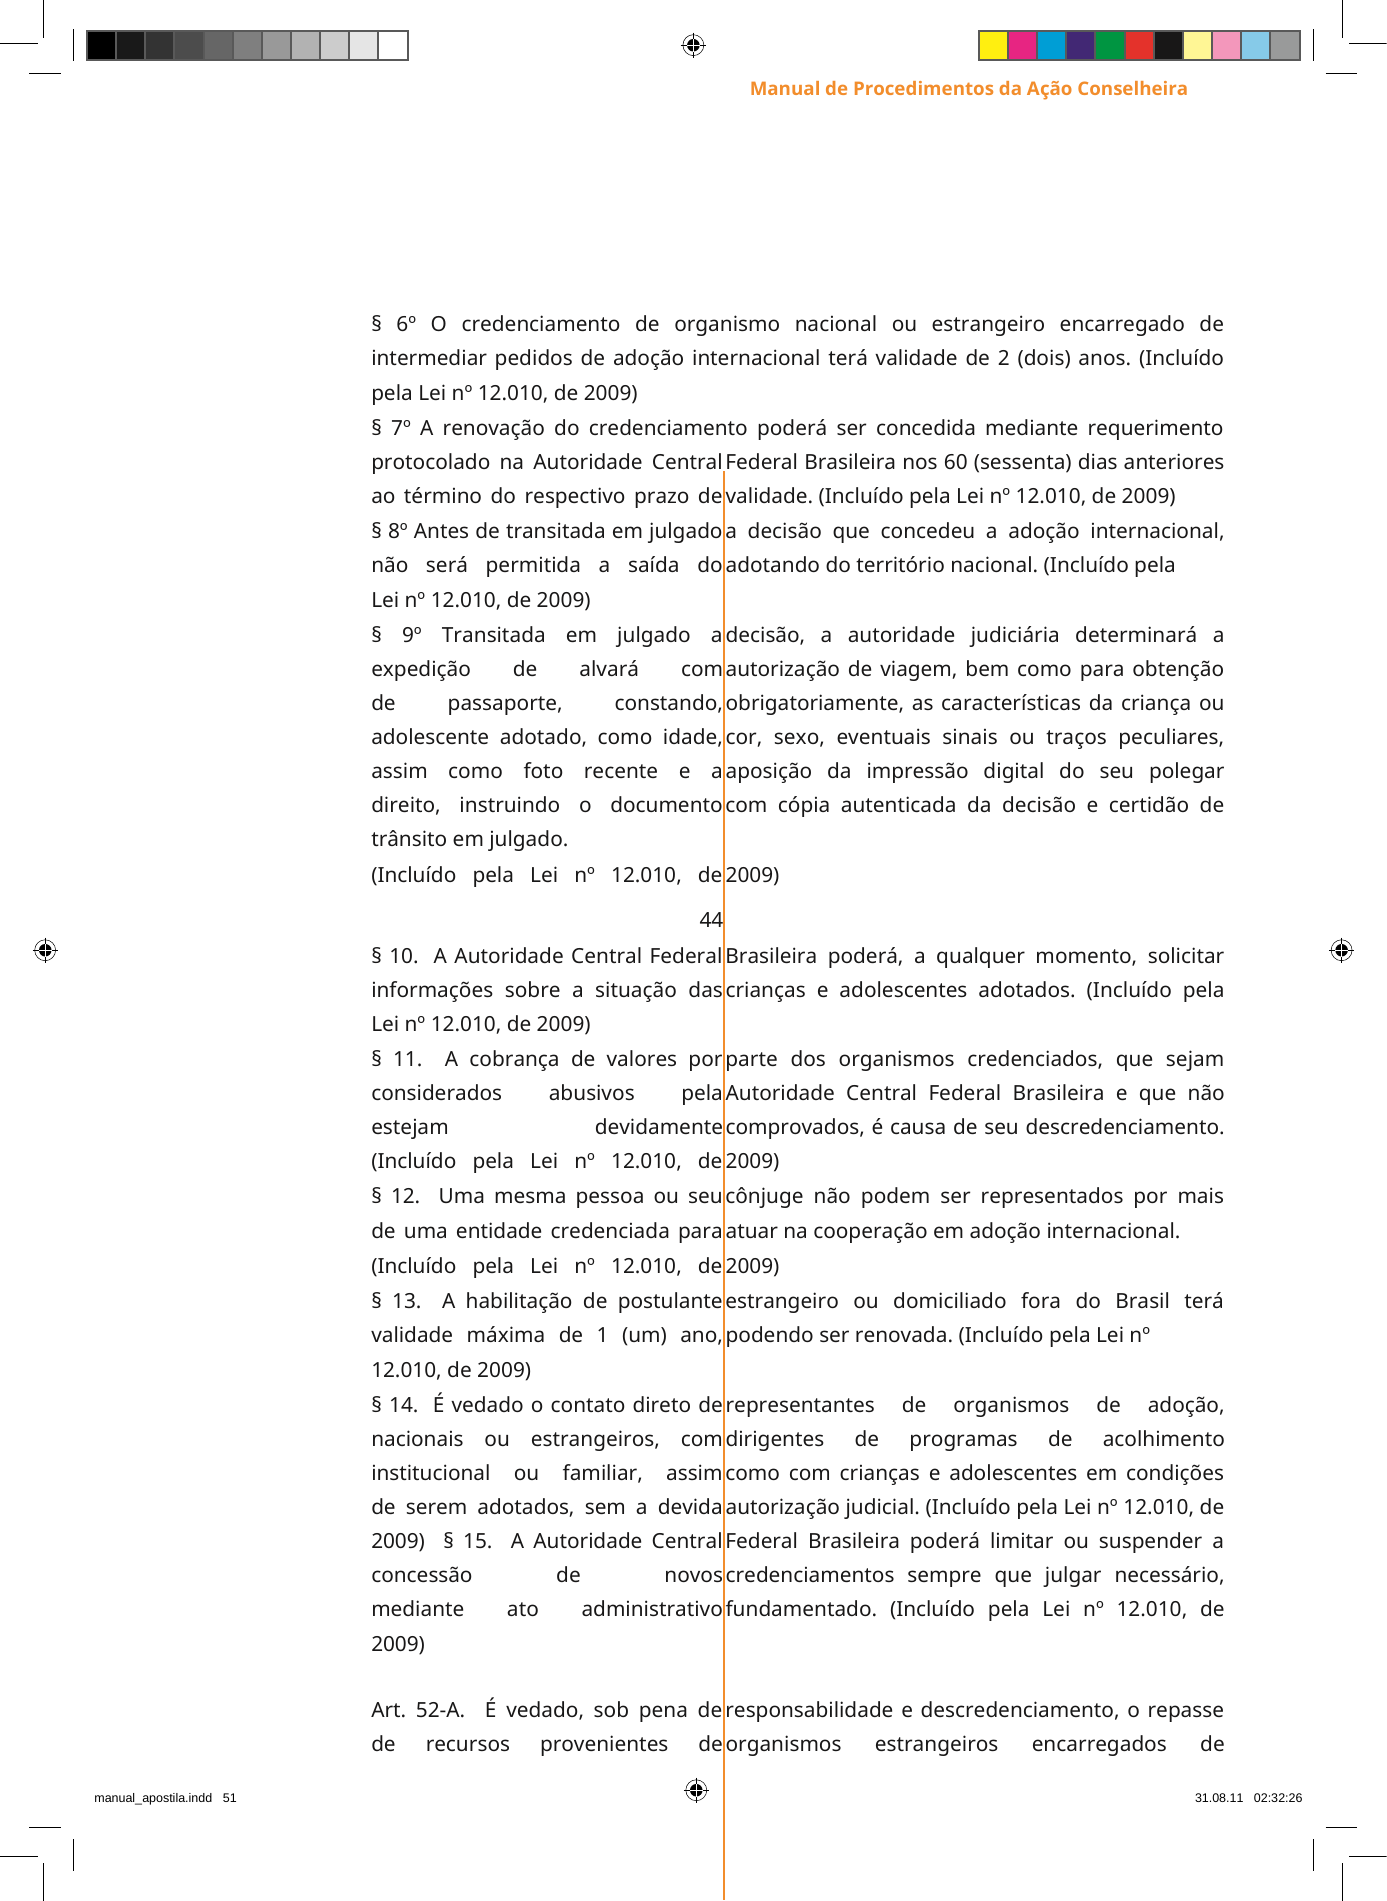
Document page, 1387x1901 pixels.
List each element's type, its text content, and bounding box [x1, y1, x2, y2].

text § 7º A renovação do credenciamento poderá ser concedida mediante requerimento protocolado na Autoridade Central Federal Brasileira nos 60 (sessenta) dias anteriores ao término do respectivo prazo de validade. (Incluído pela Lei nº 12.010, de 2009) [371, 413, 1225, 509]
text § 8º Antes de transitada em julgado a decisão que concedeu a adoção internacional, não será permitida a saída do adotando do território nacional. (Incluído pela [371, 516, 723, 578]
text Lei nº 12.010, de 2009) [371, 585, 723, 613]
text § 11. A cobrança de valores por parte dos organismos credenciados, que sejam considerados abusivos pela Autoridade Central Federal Brasileira e que não estejam devidamente comprovados, é causa de seu descredenciamento. (Incluído pela Lei nº 12.010, de 2009) [371, 1044, 723, 1175]
text § 8º Antes de transitada em julgado a decisão que concedeu a adoção internacional, não será permitida a saída do adotando do território nacional. (Incluído pela [725, 516, 1225, 578]
text § 12. Uma mesma pessoa ou seu cônjuge não podem ser representados por mais de uma entidade credenciada para atuar na cooperação em adoção internacional. [725, 1182, 1225, 1244]
text 44 [371, 906, 723, 934]
text [725, 906, 1226, 934]
text [725, 585, 1225, 613]
text § 13. A habilitação de postulante estrangeiro ou domiciliado fora do Brasil terá validade máxima de 1 (um) ano, podendo ser renovada. (Incluído pela Lei nº [725, 1286, 1225, 1348]
text § 9º Transitada em julgado a decisão, a autoridade judiciária determinará a expedição de alvará com autorização de viagem, bem como para obtenção de passaporte, constando, obrigatoriamente, as características da criança ou adolescente adotado, como idade, cor, sexo, eventuais sinais ou traços peculiares, assim como foto recente e a aposição da impressão digital do seu polegar direito, instruindo o documento com cópia autenticada da decisão e certidão de trânsito em julgado. [371, 620, 723, 853]
text [725, 1355, 1225, 1383]
text Art. 52-A. É vedado, sob pena de responsabilidade e descredenciamento, o repasse de recursos provenientes de organismos estrangeiros encarregados de intermediar pedidos de adoção internacional a organismos nacionais ou a pessoas físicas. (Incluído pela Lei nº 12.010, de 2009) [371, 1695, 723, 1757]
text § 10. A Autoridade Central Federal Brasileira poderá, a qualquer momento, solicitar informações sobre a situação das crianças e adolescentes adotados. (Incluído pela Lei nº 12.010, de 2009) [725, 941, 1225, 1038]
text (Incluído pela Lei nº 12.010, de [371, 1251, 723, 1279]
text Art. 52-A. É vedado, sob pena de responsabilidade e descredenciamento, o repasse de recursos provenientes de organismos estrangeiros encarregados de intermediar pedidos de adoção internacional a organismos nacionais ou a pessoas físicas. (Incluído pela Lei nº 12.010, de 2009) [725, 1695, 1225, 1757]
text § 6º O credenciamento de organismo nacional ou estrangeiro encarregado de intermediar pedidos de adoção internacional terá validade de 2 (dois) anos. (Incluído pela Lei nº 12.010, de 2009) [371, 309, 1225, 406]
text § 13. A habilitação de postulante estrangeiro ou domiciliado fora do Brasil terá validade máxima de 1 (um) ano, podendo ser renovada. (Incluído pela Lei nº [371, 1286, 723, 1348]
text 2009) [725, 860, 1225, 888]
text § 14. É vedado o contato direto de representantes de organismos de adoção, nacionais ou estrangeiros, com dirigentes de programas de acolhimento institucional ou familiar, assim como com crianças e adolescentes em condições de serem adotados, sem a devida autorização judicial. (Incluído pela Lei nº 12.010, de 2009) § 15. A Autoridade Central Federal Brasileira poderá limitar ou suspender a concessão de novos credenciamentos sempre que julgar necessário, mediante ato administrativo fundamentado. (Incluído pela Lei nº 12.010, de 2009) [725, 1390, 1225, 1657]
text § 14. É vedado o contato direto de representantes de organismos de adoção, nacionais ou estrangeiros, com dirigentes de programas de acolhimento institucional ou familiar, assim como com crianças e adolescentes em condições de serem adotados, sem a devida autorização judicial. (Incluído pela Lei nº 12.010, de 2009) § 15. A Autoridade Central Federal Brasileira poderá limitar ou suspender a concessão de novos credenciamentos sempre que julgar necessário, mediante ato administrativo fundamentado. (Incluído pela Lei nº 12.010, de 2009) [371, 1390, 723, 1657]
text (Incluído pela Lei nº 12.010, de [371, 860, 723, 888]
text § 10. A Autoridade Central Federal Brasileira poderá, a qualquer momento, solicitar informações sobre a situação das crianças e adolescentes adotados. (Incluído pela Lei nº 12.010, de 2009) [371, 941, 723, 1038]
text § 9º Transitada em julgado a decisão, a autoridade judiciária determinará a expedição de alvará com autorização de viagem, bem como para obtenção de passaporte, constando, obrigatoriamente, as características da criança ou adolescente adotado, como idade, cor, sexo, eventuais sinais ou traços peculiares, assim como foto recente e a aposição da impressão digital do seu polegar direito, instruindo o documento com cópia autenticada da decisão e certidão de trânsito em julgado. [725, 620, 1225, 853]
text 12.010, de 2009) [371, 1355, 723, 1383]
text § 11. A cobrança de valores por parte dos organismos credenciados, que sejam considerados abusivos pela Autoridade Central Federal Brasileira e que não estejam devidamente comprovados, é causa de seu descredenciamento. (Incluído pela Lei nº 12.010, de 2009) [725, 1044, 1225, 1175]
text § 12. Uma mesma pessoa ou seu cônjuge não podem ser representados por mais de uma entidade credenciada para atuar na cooperação em adoção internacional. [371, 1182, 723, 1244]
text 2009) [725, 1251, 1225, 1279]
